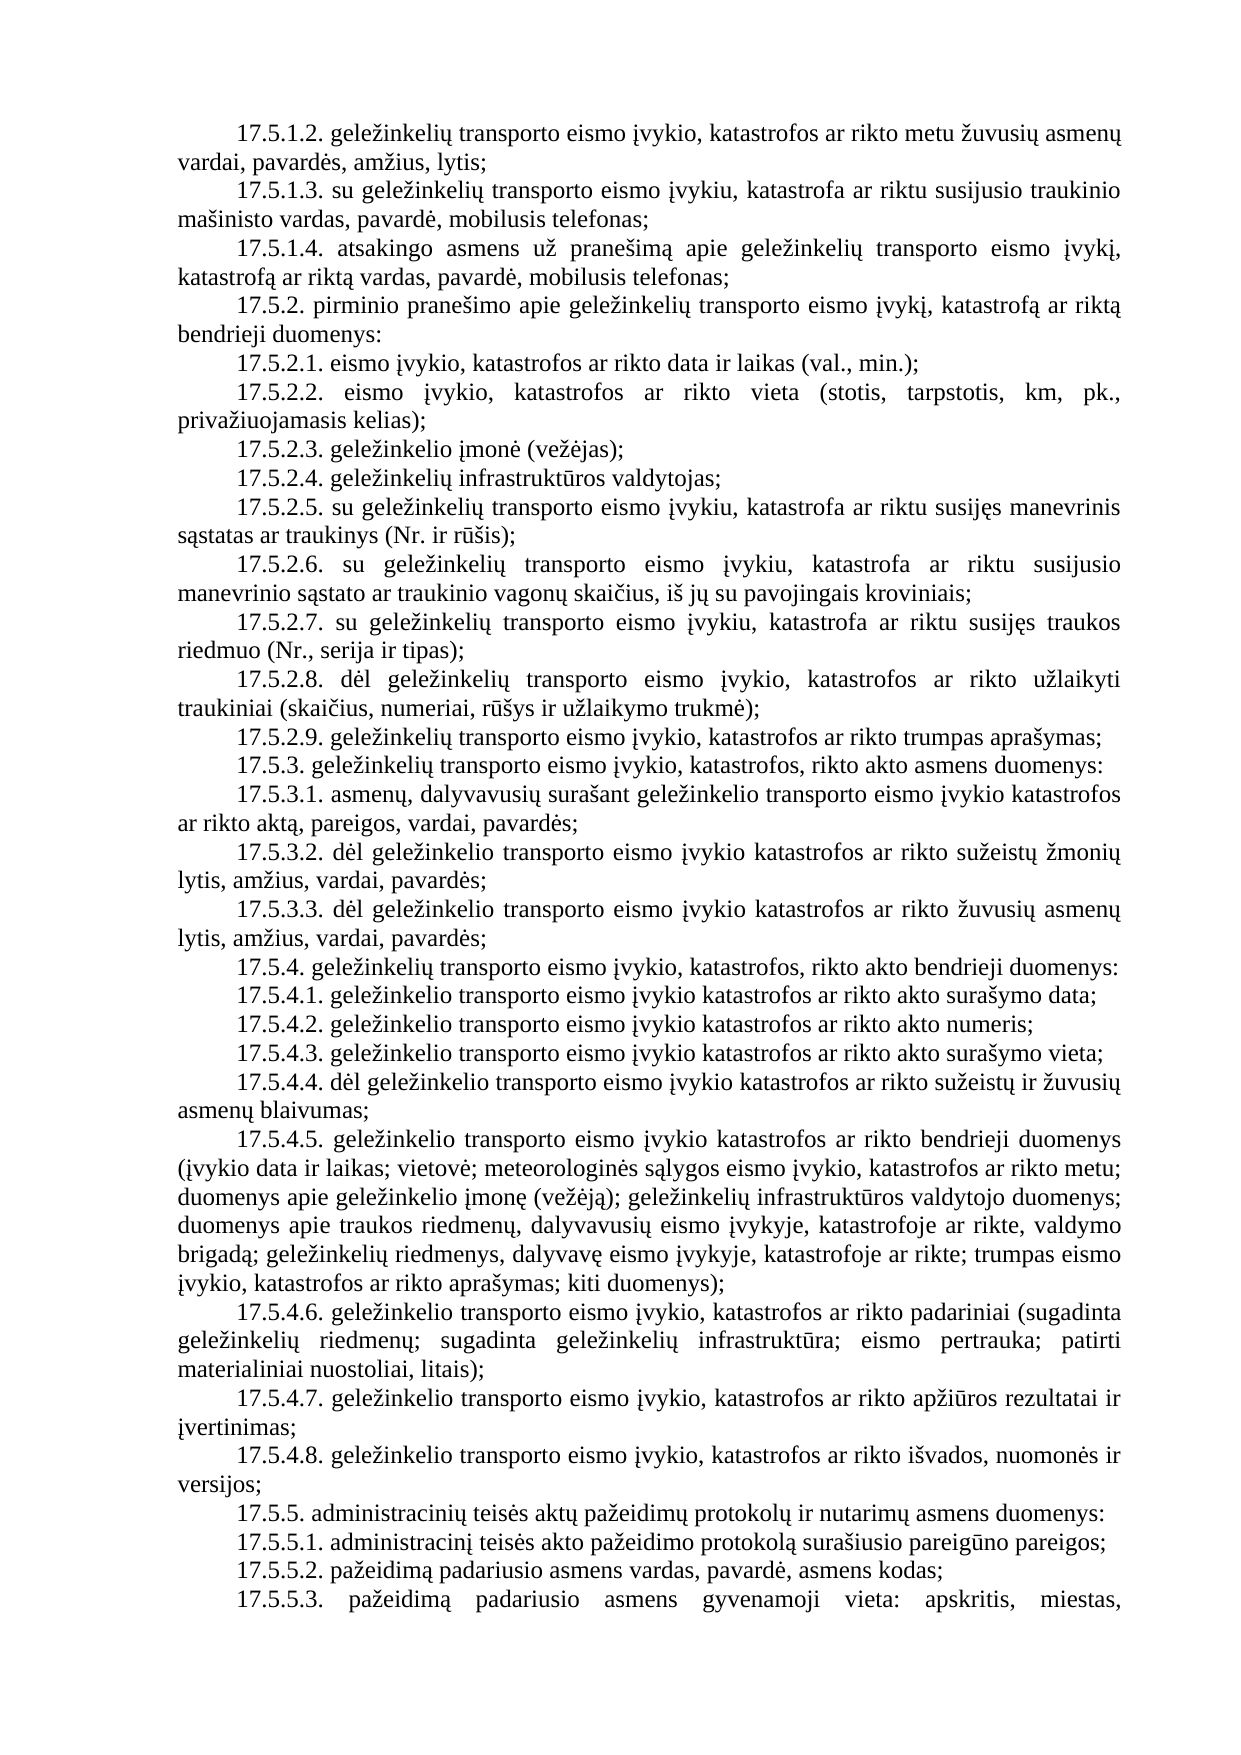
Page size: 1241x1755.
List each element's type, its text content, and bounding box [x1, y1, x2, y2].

text 17.5.4.5. geležinkelio transporto eismo įvykio katastrofos ar rikto bendrieji duomenys (įvykio data ir laikas; vietovė; meteorologinės sąlygos eismo įvykio, katastrofos ar rikto metu; duomenys apie geležinkelio įmonę (vežėją); geležinkelių infrastruktūros valdytojo duomenys; duomenys apie traukos riedmenų, dalyvavusių eismo įvykyje, katastrofoje ar rikte, valdymo brigadą; geležinkelių riedmenys, dalyvavę eismo įvykyje, katastrofoje ar rikte; trumpas eismo įvykio, katastrofos ar rikto aprašymas; kiti duomenys); [177, 1124, 1122, 1297]
text 17.5.5.1. administracinį teisės akto pažeidimo protokolą surašiusio pareigūno pareigos; [177, 1527, 1122, 1556]
text 17.5.1.4. atsakingo asmens už pranešimą apie geležinkelių transporto eismo įvykį, katastrofą ar riktą vardas, pavardė, mobilusis telefonas; [177, 233, 1122, 291]
text 17.5.2.7. su geležinkelių transporto eismo įvykiu, katastrofa ar riktu susijęs traukos riedmuo (Nr., serija ir tipas); [177, 607, 1122, 664]
text 17.5.2. pirminio pranešimo apie geležinkelių transporto eismo įvykį, katastrofą ar riktą bendrieji duomenys: [177, 291, 1122, 348]
text 17.5.1.3. su geležinkelių transporto eismo įvykiu, katastrofa ar riktu susijusio traukinio mašinisto vardas, pavardė, mobilusis telefonas; [177, 176, 1122, 233]
text 17.5.4.4. dėl geležinkelio transporto eismo įvykio katastrofos ar rikto sužeistų ir žuvusių asmenų blaivumas; [177, 1067, 1122, 1124]
text 17.5.1.2. geležinkelių transporto eismo įvykio, katastrofos ar rikto metu žuvusių asmenų vardai, pavardės, amžius, lytis; [177, 118, 1122, 176]
text 17.5.2.3. geležinkelio įmonė (vežėjas); [177, 434, 1122, 463]
text 17.5.2.1. eismo įvykio, katastrofos ar rikto data ir laikas (val., min.); [177, 348, 1122, 377]
text 17.5.3.3. dėl geležinkelio transporto eismo įvykio katastrofos ar rikto žuvusių asmenų lytis, amžius, vardai, pavardės; [177, 894, 1122, 952]
text 17.5.5. administracinių teisės aktų pažeidimų protokolų ir nutarimų asmens duomenys: [177, 1498, 1122, 1527]
text 17.5.2.2. eismo įvykio, katastrofos ar rikto vieta (stotis, tarpstotis, km, pk., privažiuojamasis kelias); [177, 377, 1122, 434]
text 17.5.2.8. dėl geležinkelių transporto eismo įvykio, katastrofos ar rikto užlaikyti traukiniai (skaičius, numeriai, rūšys ir užlaikymo trukmė); [177, 664, 1122, 722]
text 17.5.4. geležinkelių transporto eismo įvykio, katastrofos, rikto akto bendrieji duomenys: [177, 952, 1122, 981]
text 17.5.2.9. geležinkelių transporto eismo įvykio, katastrofos ar rikto trumpas aprašymas; [177, 722, 1122, 751]
text 17.5.4.2. geležinkelio transporto eismo įvykio katastrofos ar rikto akto numeris; [177, 1009, 1122, 1038]
text 17.5.5.3. pažeidimą padariusio asmens gyvenamoji vieta: apskritis, miestas, [177, 1584, 1122, 1613]
text 17.5.4.7. geležinkelio transporto eismo įvykio, katastrofos ar rikto apžiūros rezultatai ir įvertinimas; [177, 1383, 1122, 1441]
text 17.5.3.1. asmenų, dalyvavusių surašant geležinkelio transporto eismo įvykio katastrofos ar rikto aktą, pareigos, vardai, pavardės; [177, 779, 1122, 837]
text 17.5.3. geležinkelių transporto eismo įvykio, katastrofos, rikto akto asmens duomenys: [177, 751, 1122, 779]
text 17.5.4.1. geležinkelio transporto eismo įvykio katastrofos ar rikto akto surašymo data; [177, 981, 1122, 1009]
text 17.5.4.6. geležinkelio transporto eismo įvykio, katastrofos ar rikto padariniai (sugadinta geležinkelių riedmenų; sugadinta geležinkelių infrastruktūra; eismo pertrauka; patirti materialiniai nuostoliai, litais); [177, 1297, 1122, 1383]
text 17.5.4.8. geležinkelio transporto eismo įvykio, katastrofos ar rikto išvados, nuomonės ir versijos; [177, 1441, 1122, 1498]
text 17.5.2.6. su geležinkelių transporto eismo įvykiu, katastrofa ar riktu susijusio manevrinio sąstato ar traukinio vagonų skaičius, iš jų su pavojingais kroviniais; [177, 549, 1122, 607]
text 17.5.3.2. dėl geležinkelio transporto eismo įvykio katastrofos ar rikto sužeistų žmonių lytis, amžius, vardai, pavardės; [177, 837, 1122, 894]
text 17.5.4.3. geležinkelio transporto eismo įvykio katastrofos ar rikto akto surašymo vieta; [177, 1038, 1122, 1067]
text 17.5.2.4. geležinkelių infrastruktūros valdytojas; [177, 463, 1122, 492]
text 17.5.5.2. pažeidimą padariusio asmens vardas, pavardė, asmens kodas; [177, 1556, 1122, 1584]
text 17.5.2.5. su geležinkelių transporto eismo įvykiu, katastrofa ar riktu susijęs manevrinis sąstatas ar traukinys (Nr. ir rūšis); [177, 492, 1122, 549]
